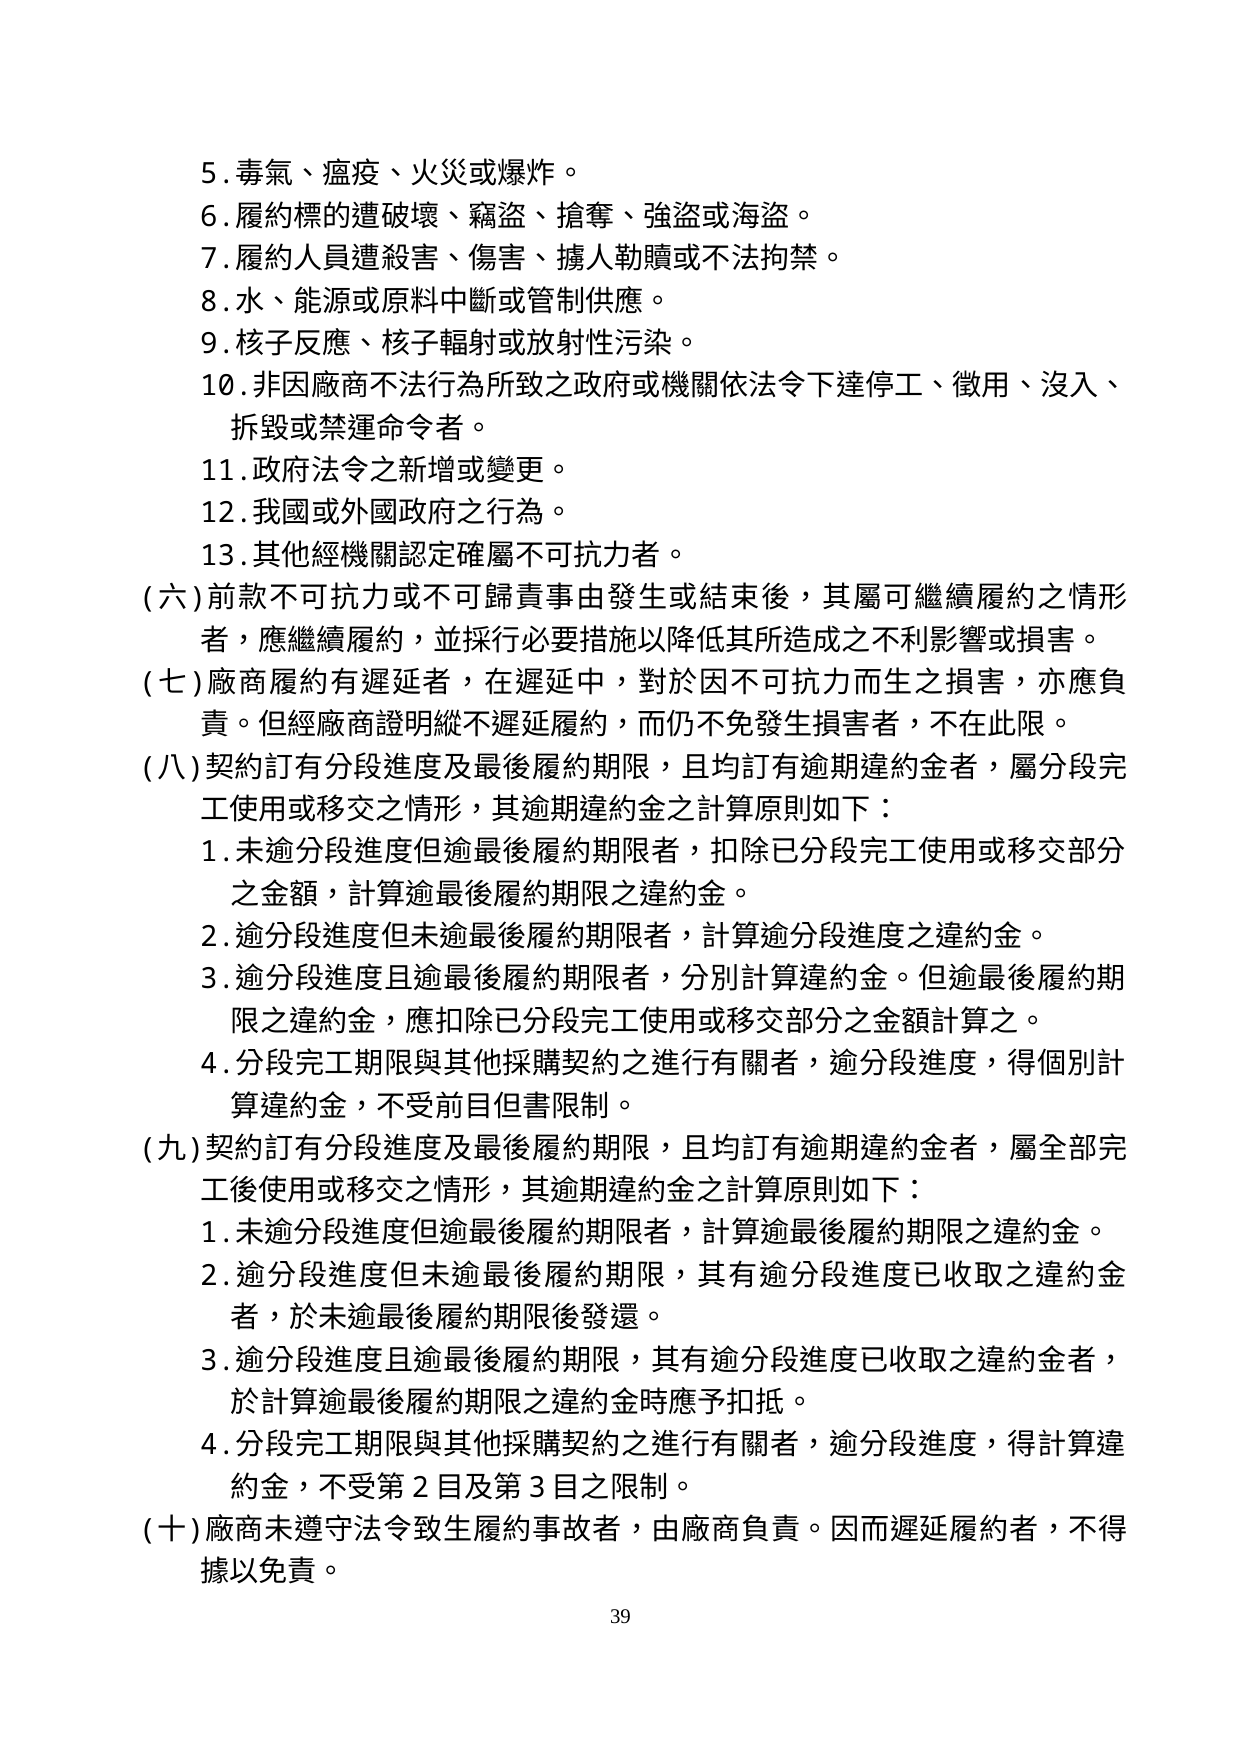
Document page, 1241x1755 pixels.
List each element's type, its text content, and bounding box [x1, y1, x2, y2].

text 12.我國或外國政府之行為。 [200, 489, 1128, 531]
text 7.履約人員遭殺害、傷害、擄人勒贖或不法拘禁。 [200, 235, 1128, 277]
text (七)廠商履約有遲延者，在遲延中，對於因不可抗力而生之損害，亦應負責。但經廠商證明縱不遲延履約，而仍不免發生損害者，不在此限。 [139, 658, 1128, 743]
text 4.分段完工期限與其他採購契約之進行有關者，逾分段進度，得個別計算違約金，不受前目但書限制。 [200, 1040, 1128, 1124]
text 11.政府法令之新增或變更。 [200, 447, 1128, 489]
text 2.逾分段進度但未逾最後履約期限者，計算逾分段進度之違約金。 [200, 913, 1128, 955]
text 10.非因廠商不法行為所致之政府或機關依法令下達停工、徵用、沒入、拆毀或禁運命令者。 [200, 362, 1128, 447]
text 1.未逾分段進度但逾最後履約期限者，計算逾最後履約期限之違約金。 [200, 1209, 1128, 1251]
text (六)前款不可抗力或不可歸責事由發生或結束後，其屬可繼續履約之情形者，應繼續履約，並採行必要措施以降低其所造成之不利影響或損害。 [139, 574, 1128, 658]
text 1.未逾分段進度但逾最後履約期限者，扣除已分段完工使用或移交部分之金額，計算逾最後履約期限之違約金。 [200, 828, 1128, 913]
text 9.核子反應、核子輻射或放射性污染。 [200, 319, 1128, 362]
text 6.履約標的遭破壞、竊盜、搶奪、強盜或海盜。 [200, 192, 1128, 235]
text (九)契約訂有分段進度及最後履約期限，且均訂有逾期違約金者，屬全部完工後使用或移交之情形，其逾期違約金之計算原則如下： [139, 1124, 1128, 1209]
text 13.其他經機關認定確屬不可抗力者。 [200, 531, 1128, 574]
text (八)契約訂有分段進度及最後履約期限，且均訂有逾期違約金者，屬分段完工使用或移交之情形，其逾期違約金之計算原則如下： [139, 743, 1128, 828]
text 8.水、能源或原料中斷或管制供應。 [200, 277, 1128, 319]
text 5.毒氣、瘟疫、火災或爆炸。 [200, 150, 1128, 192]
text (十)廠商未遵守法令致生履約事故者，由廠商負責。因而遲延履約者，不得據以免責。 [139, 1506, 1128, 1590]
text 3.逾分段進度且逾最後履約期限，其有逾分段進度已收取之違約金者，於計算逾最後履約期限之違約金時應予扣抵。 [200, 1336, 1128, 1421]
text 3.逾分段進度且逾最後履約期限者，分別計算違約金。但逾最後履約期限之違約金，應扣除已分段完工使用或移交部分之金額計算之。 [200, 955, 1128, 1040]
text 4.分段完工期限與其他採購契約之進行有關者，逾分段進度，得計算違約金，不受第2目及第3目之限制。 [200, 1421, 1128, 1506]
text 2.逾分段進度但未逾最後履約期限，其有逾分段進度已收取之違約金者，於未逾最後履約期限後發還。 [200, 1251, 1128, 1336]
